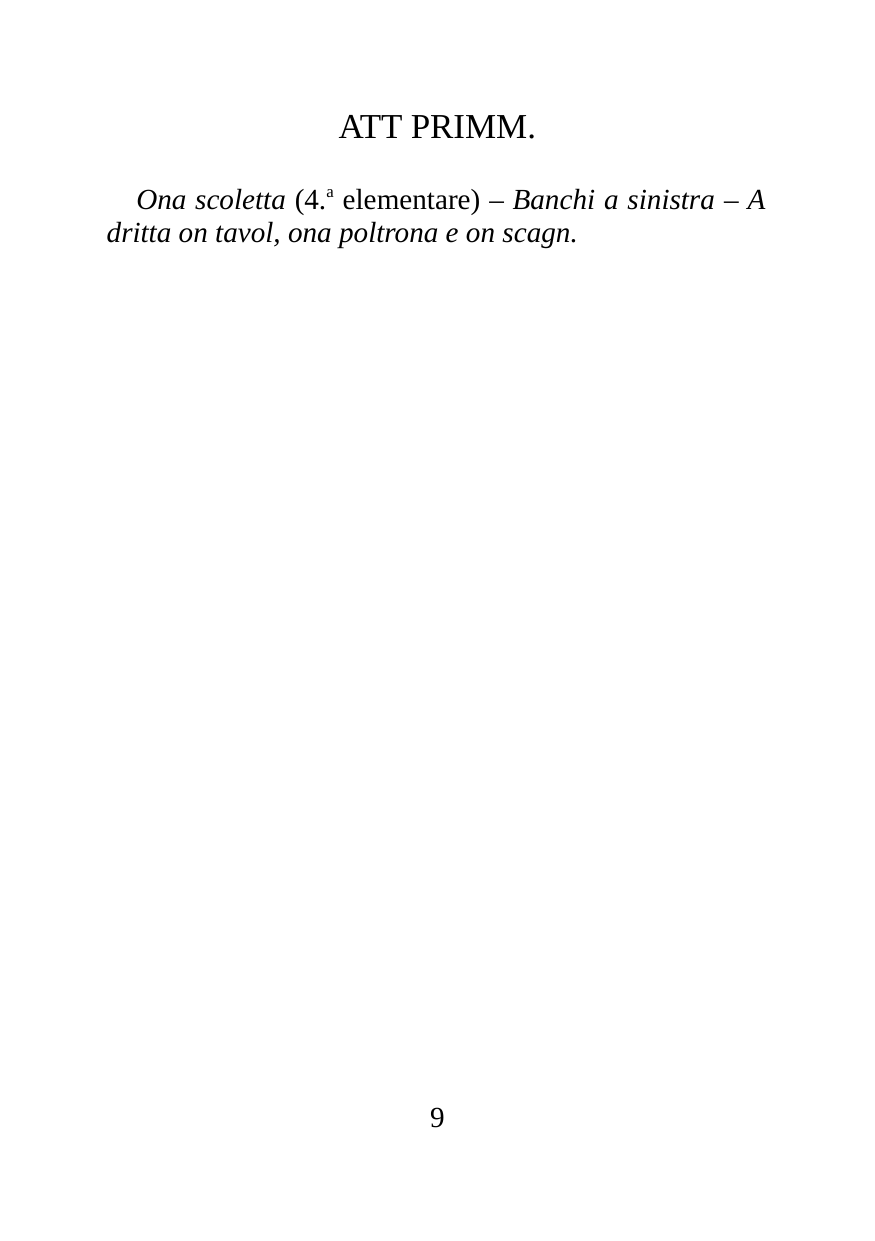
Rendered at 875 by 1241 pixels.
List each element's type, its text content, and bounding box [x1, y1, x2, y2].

text Ona scoletta (4.a elementare) ‒ Banchi a sinistra ‒ A dritta on tavol, ona poltrona e on scagn. [106, 182, 768, 249]
subtitle ATT PRIMM. [106, 106, 768, 147]
